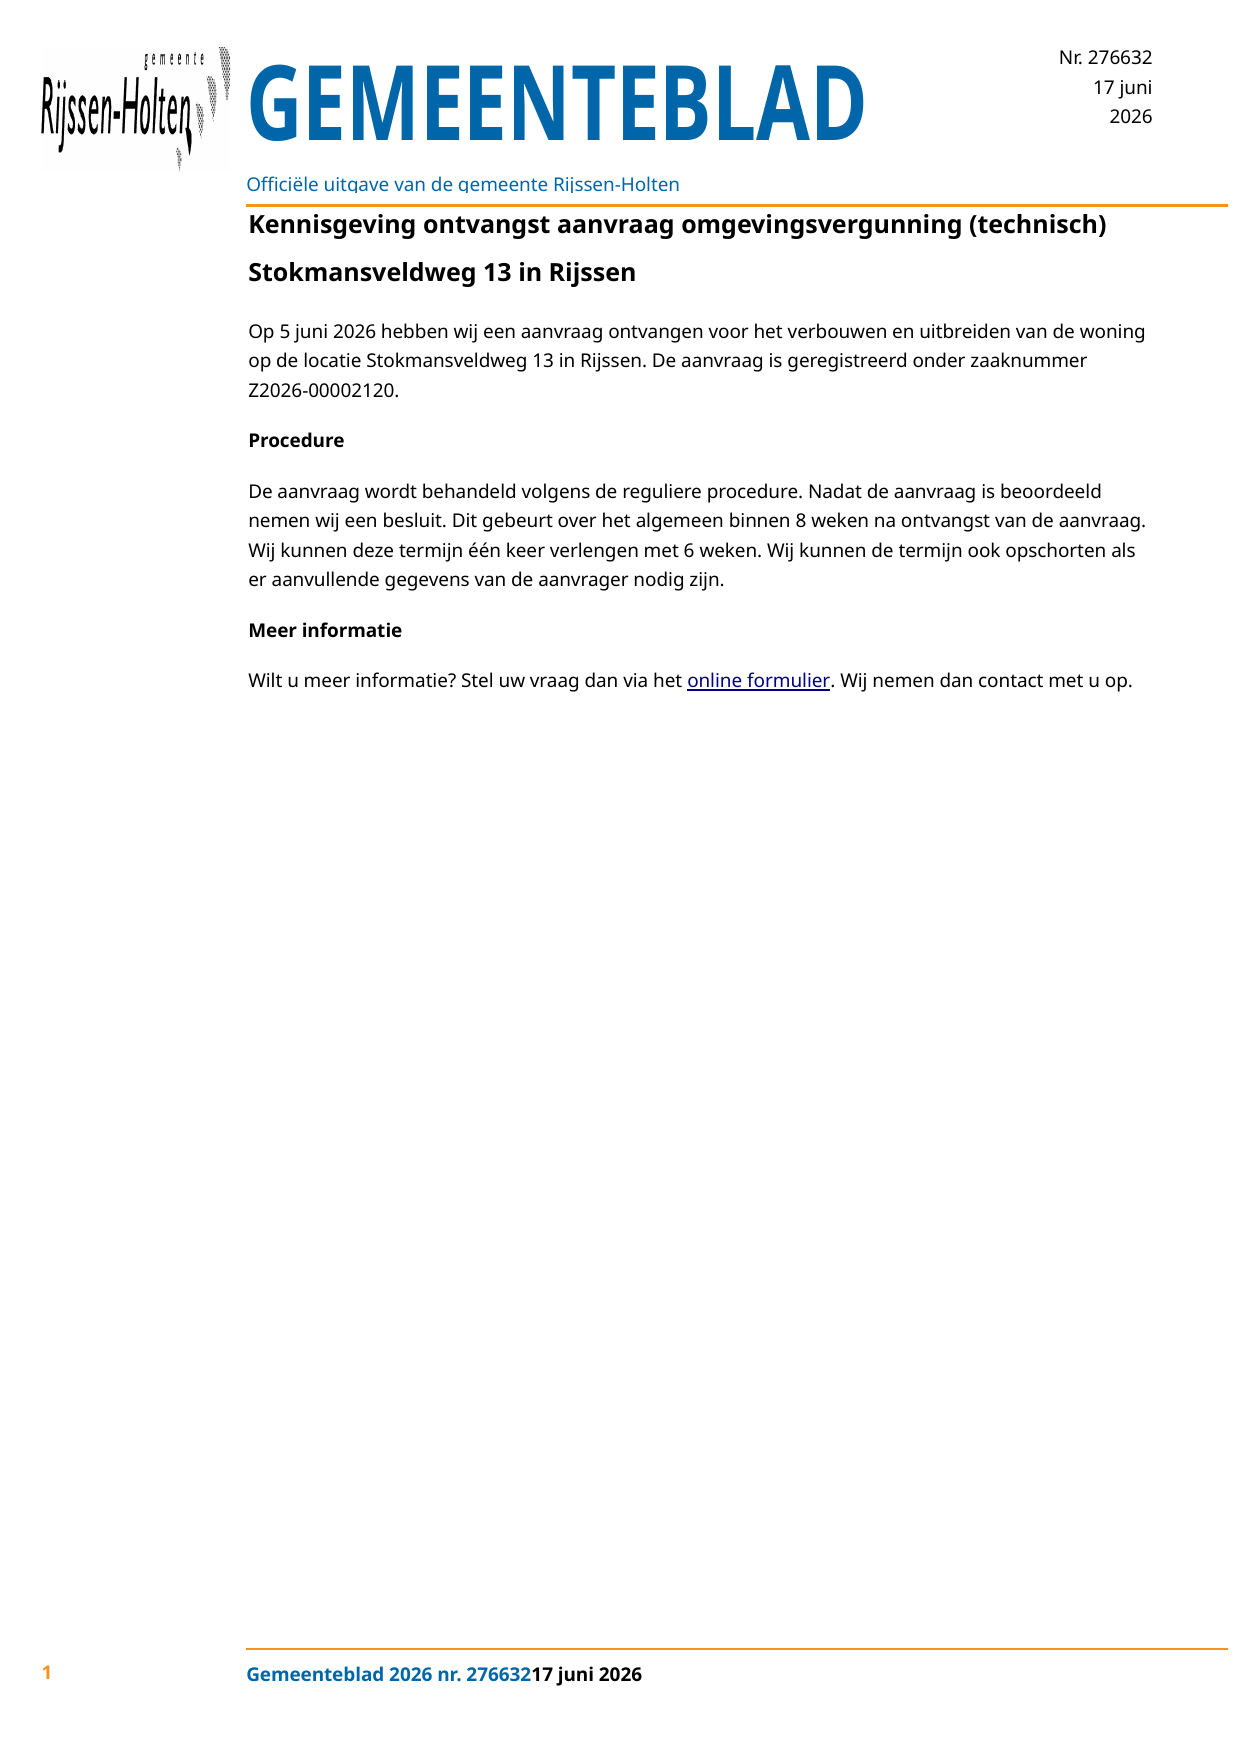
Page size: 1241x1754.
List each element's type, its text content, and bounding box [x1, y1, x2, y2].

picture [41, 47, 231, 172]
text Wilt u meer informatie? Stel uw vraag dan via het online formulier. Wij nemen dan contact met u op. [248, 667, 1152, 693]
text Op 5 juni 2026 hebben wij een aanvraag ontvangen voor het verbouwen en uitbreiden van de woning op de locatie Stokmansveldweg 13 in Rijssen. De aanvraag is geregistreerd onder zaaknummer Z2026-00002120. [248, 318, 1152, 403]
text Procedure [248, 427, 1152, 453]
text Meer informatie [248, 617, 1152, 643]
text De aanvraag wordt behandeld volgens de reguliere procedure. Nadat de aanvraag is beoordeeld nemen wij een besluit. Dit gebeurt over het algemeen binnen 8 weken na ontvangst van de aanvraag. Wij kunnen deze termijn één keer verlengen met 6 weken. Wij kunnen de termijn ook opschorten als er aanvullende gegevens van de aanvrager nodig zijn. [248, 478, 1152, 592]
text Kennisgeving ontvangst aanvraag omgevingsvergunning (technisch) Stokmansveldweg 13 in Rijssen [248, 207, 1152, 288]
